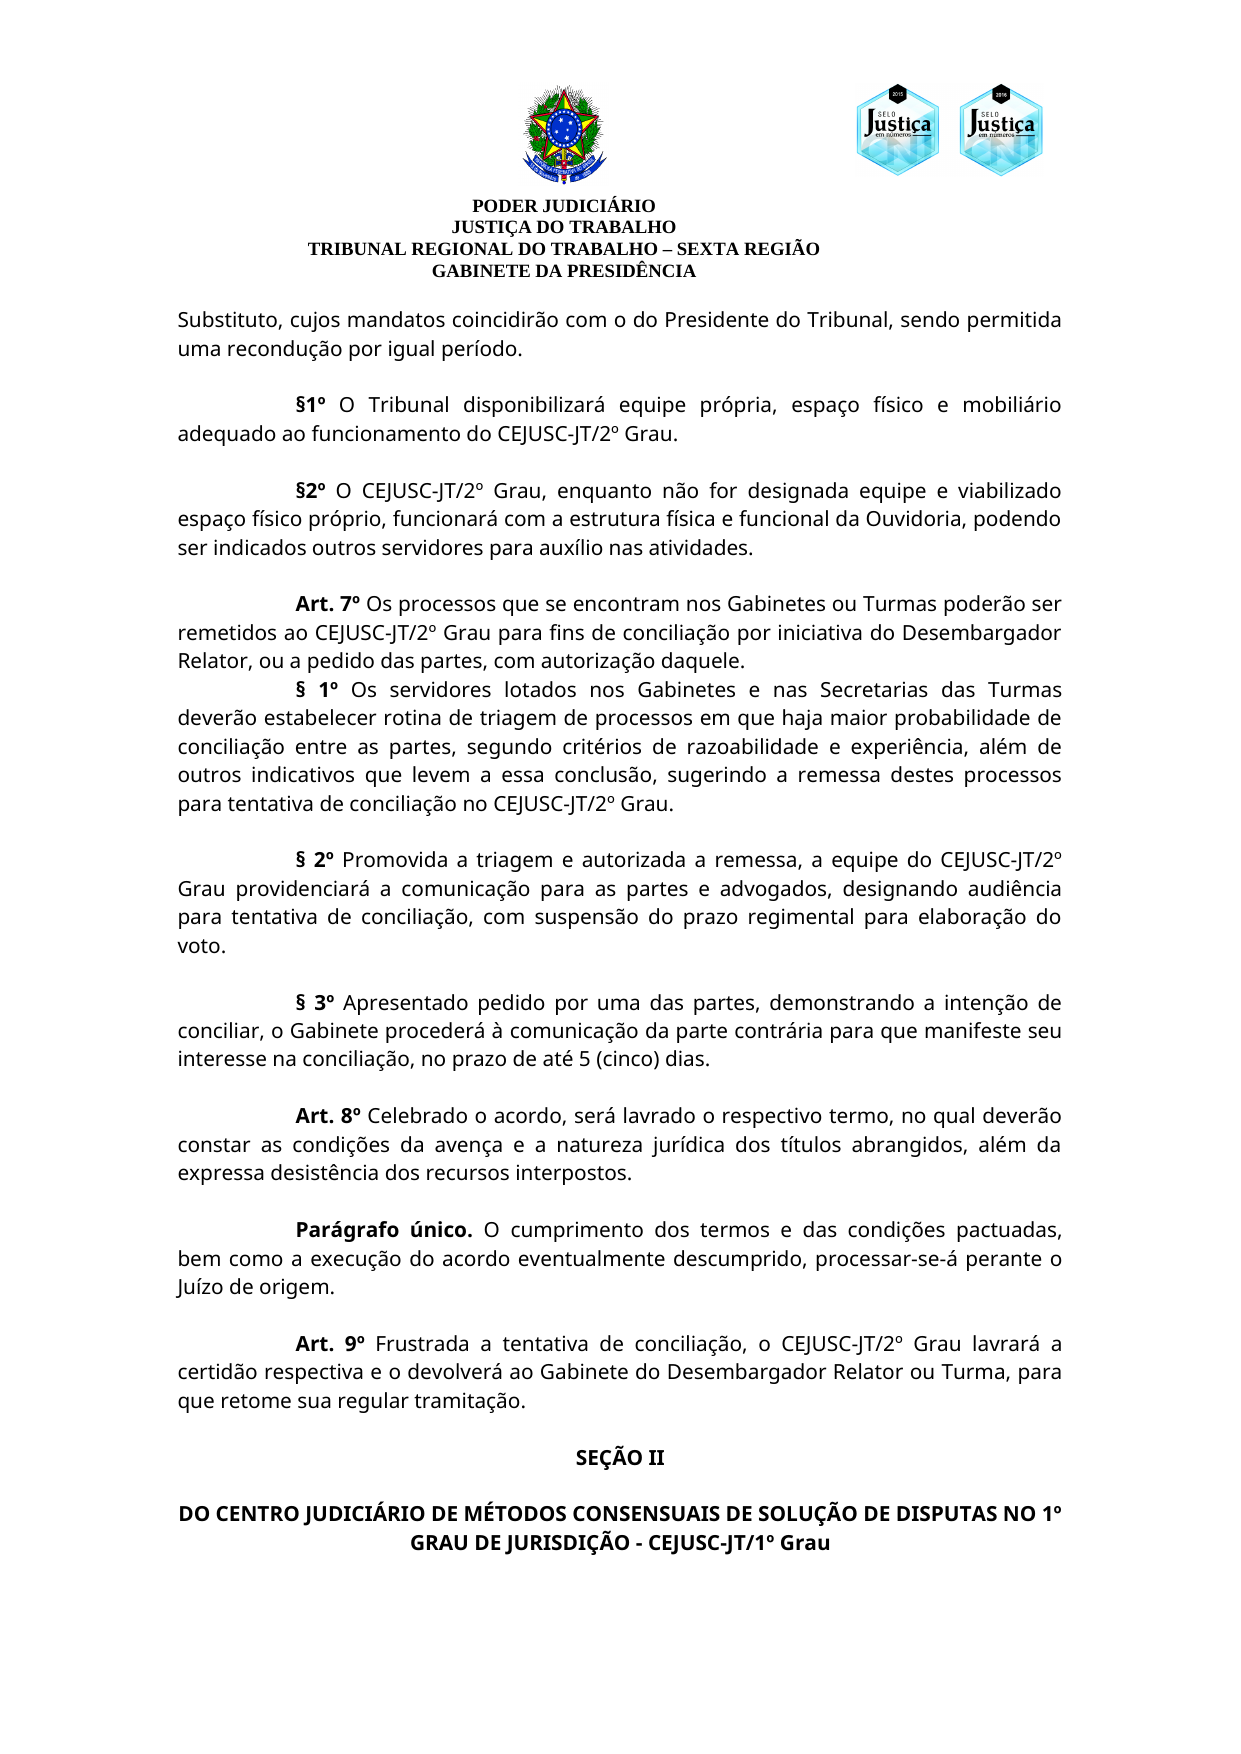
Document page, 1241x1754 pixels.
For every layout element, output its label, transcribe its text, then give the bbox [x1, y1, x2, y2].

text §1º O Tribunal disponibilizará equipe própria, espaço físico e mobiliário adequado ao funcionamento do CEJUSC-JT/2º Grau. [177, 391, 1063, 447]
text § 2º Promovida a triagem e autorizada a remessa, a equipe do CEJUSC-JT/2º Grau providenciará a comunicação para as partes e advogados, designando audiência para tentativa de conciliação, com suspensão do prazo regimental para elaboração do voto. [177, 846, 1063, 959]
text Substituto, cujos mandatos coincidirão com o do Presidente do Tribunal, sendo permitida uma recondução por igual período. [177, 305, 1063, 362]
text Art. 8º Celebrado o acordo, será lavrado o respectivo termo, no qual deverão constar as condições da avença e a natureza jurídica dos títulos abrangidos, além da expressa desistência dos recursos interpostos. [177, 1101, 1063, 1187]
picture [855, 83, 1044, 177]
text § 1º Os servidores lotados nos Gabinetes e nas Secretarias das Turmas deverão estabelecer rotina de triagem de processos em que haja maior probabilidade de conciliação entre as partes, segundo critérios de razoabilidade e experiência, além de outros indicativos que levem a essa conclusão, sugerindo a remessa destes processos para tentativa de conciliação no CEJUSC-JT/2º Grau. [177, 675, 1063, 817]
text §2º O CEJUSC-JT/2º Grau, enquanto não for designada equipe e viabilizado espaço físico próprio, funcionará com a estrutura física e funcional da Ouvidoria, podendo ser indicados outros servidores para auxílio nas atividades. [177, 476, 1063, 561]
text SEÇÃO II [177, 1443, 1063, 1471]
text Art. 7º Os processos que se encontram nos Gabinetes ou Turmas poderão ser remetidos ao CEJUSC-JT/2º Grau para fins de conciliação por iniciativa do Desembargador Relator, ou a pedido das partes, com autorização daquele. [177, 589, 1063, 675]
picture [518, 82, 609, 186]
text Parágrafo único. O cumprimento dos termos e das condições pactuadas, bem como a execução do acordo eventualmente descumprido, processar-se-á perante o Juízo de origem. [177, 1215, 1063, 1301]
text DO CENTRO JUDICIÁRIO DE MÉTODOS CONSENSUAIS DE SOLUÇÃO DE DISPUTAS NO 1º GRAU DE JURISDIÇÃO - CEJUSC-JT/1º Grau [177, 1499, 1063, 1556]
text Art. 9º Frustrada a tentativa de conciliação, o CEJUSC-JT/2º Grau lavrará a certidão respectiva e o devolverá ao Gabinete do Desembargador Relator ou Turma, para que retome sua regular tramitação. [177, 1329, 1063, 1414]
text § 3º Apresentado pedido por uma das partes, demonstrando a intenção de conciliar, o Gabinete procederá à comunicação da parte contrária para que manifeste seu interesse na conciliação, no prazo de até 5 (cinco) dias. [177, 988, 1063, 1073]
